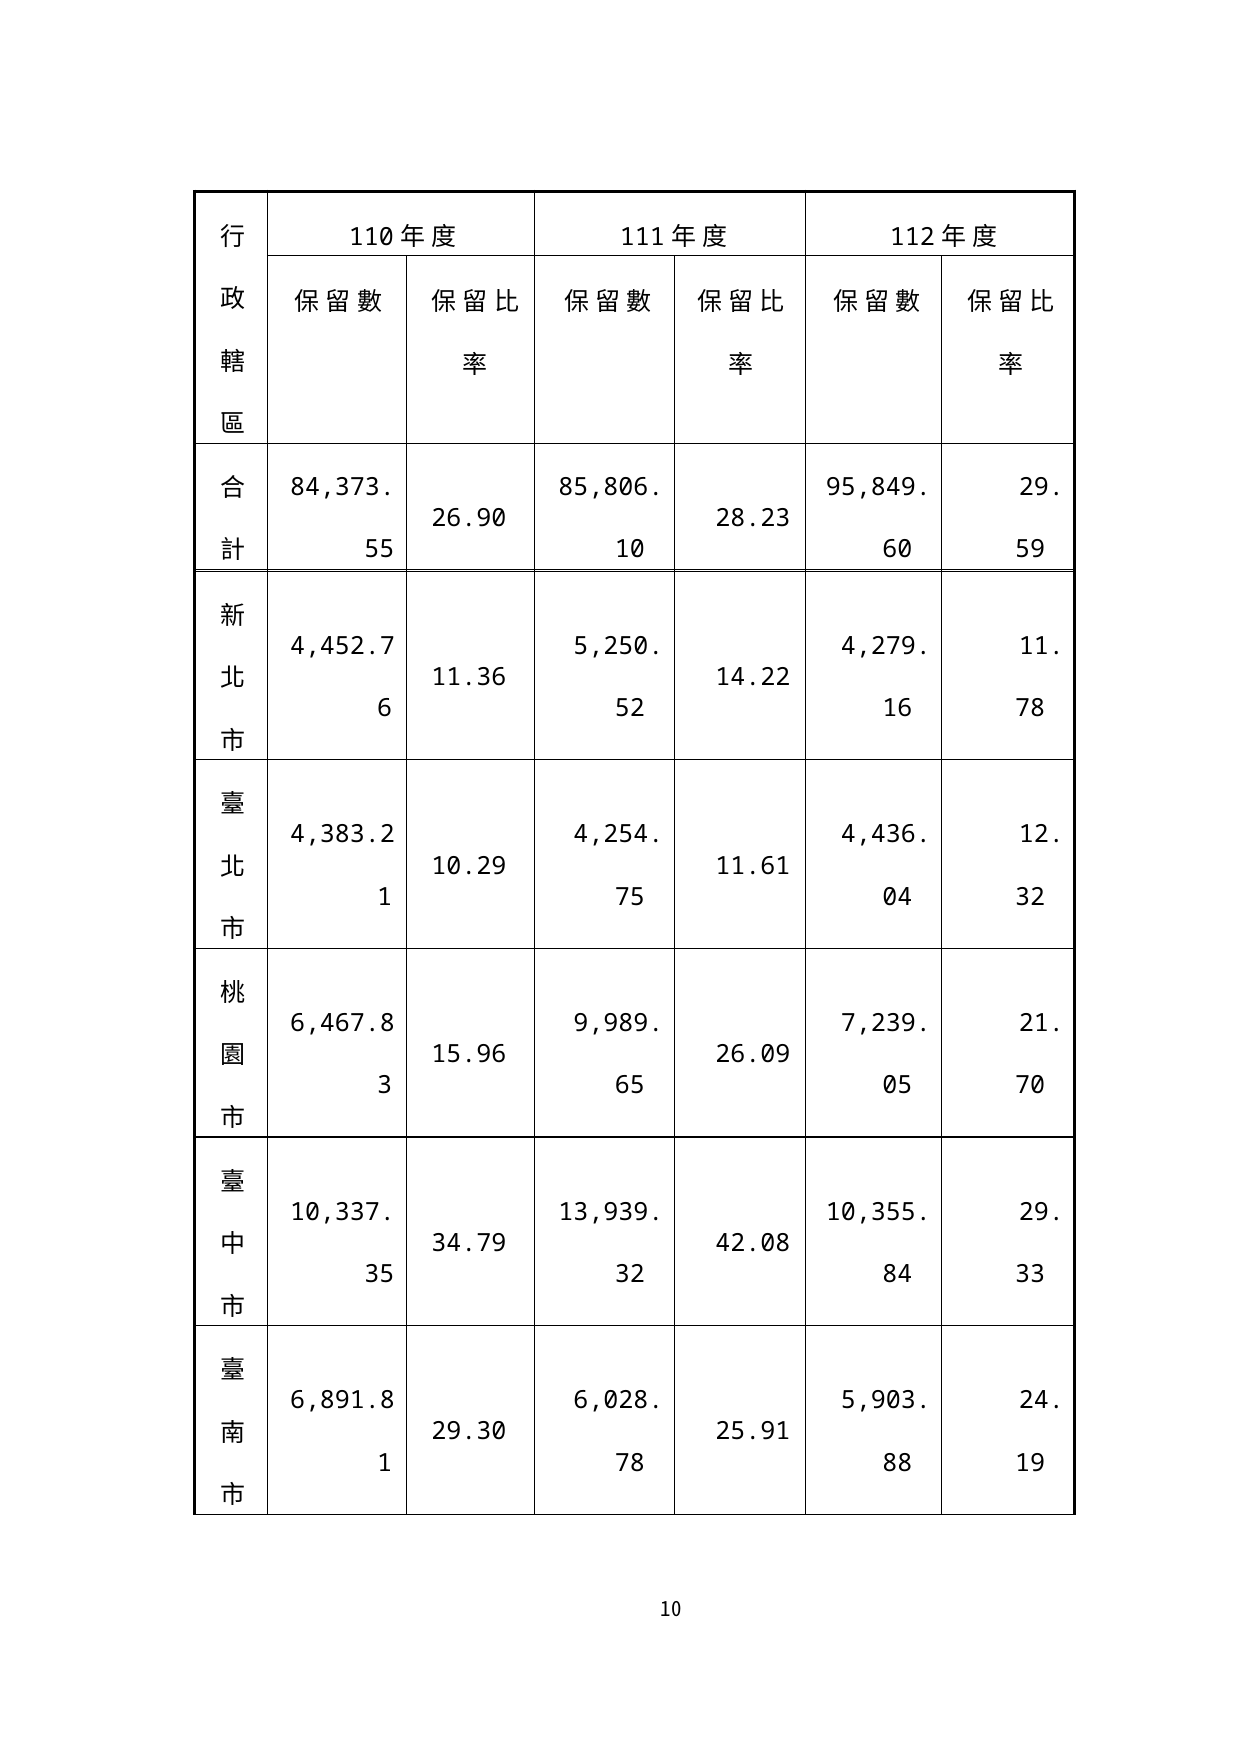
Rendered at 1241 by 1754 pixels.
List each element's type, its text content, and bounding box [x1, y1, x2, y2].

table_cell 6,467.83 [268, 949, 406, 1136]
table_cell 13,939.32 [535, 1138, 674, 1325]
table_cell 29.30 [407, 1326, 534, 1513]
table_cell 21.70 [942, 949, 1073, 1136]
table_cell 保留數 [268, 256, 406, 443]
table_cell 10.29 [407, 760, 534, 948]
table_cell 4,254.75 [535, 760, 674, 948]
table_cell 保留數 [806, 256, 941, 443]
table_cell 25.91 [675, 1326, 805, 1513]
table_cell 84,373.55 [268, 444, 406, 569]
table_cell 4,436.04 [806, 760, 941, 948]
table_cell 42.08 [675, 1138, 805, 1325]
table_cell 11.36 [407, 572, 534, 759]
table_cell 34.79 [407, 1138, 534, 1325]
table_cell 5,250.52 [535, 572, 674, 759]
table_cell 5,903.88 [806, 1326, 941, 1513]
table_cell 6,891.81 [268, 1326, 406, 1513]
table_cell 保留比率 [407, 256, 534, 443]
table_cell 6,028.78 [535, 1326, 674, 1513]
table_cell 臺北市 [196, 760, 267, 948]
table_cell 28.23 [675, 444, 805, 569]
table_header 112年度 [806, 193, 1073, 255]
table_cell 12.32 [942, 760, 1073, 948]
table_cell 10,355.84 [806, 1138, 941, 1325]
table_cell 保留數 [535, 256, 674, 443]
table_cell 4,383.21 [268, 760, 406, 948]
table_cell 29.33 [942, 1138, 1073, 1325]
table_cell 新北市 [196, 572, 267, 759]
table_cell 11.61 [675, 760, 805, 948]
table_cell 11.78 [942, 572, 1073, 759]
table_cell 4,452.76 [268, 572, 406, 759]
table_cell 合計 [196, 444, 267, 569]
table_cell 臺南市 [196, 1326, 267, 1513]
table_cell 10,337.35 [268, 1138, 406, 1325]
table_cell 15.96 [407, 949, 534, 1136]
table_header 行政轄區 [196, 193, 267, 443]
table_cell 26.09 [675, 949, 805, 1136]
table_cell 29.59 [942, 444, 1073, 569]
table_cell 85,806.10 [535, 444, 674, 569]
table_cell 9,989.65 [535, 949, 674, 1136]
table_header 111年度 [535, 193, 805, 255]
table_cell 26.90 [407, 444, 534, 569]
table_cell 保留比率 [675, 256, 805, 443]
table_cell 4,279.16 [806, 572, 941, 759]
table_cell 24.19 [942, 1326, 1073, 1513]
table_cell 臺中市 [196, 1138, 267, 1325]
table_cell 14.22 [675, 572, 805, 759]
table_header 110年度 [268, 193, 534, 255]
table_cell 保留比率 [942, 256, 1073, 443]
table_cell 95,849.60 [806, 444, 941, 569]
table_cell 桃園市 [196, 949, 267, 1136]
table_cell 7,239.05 [806, 949, 941, 1136]
